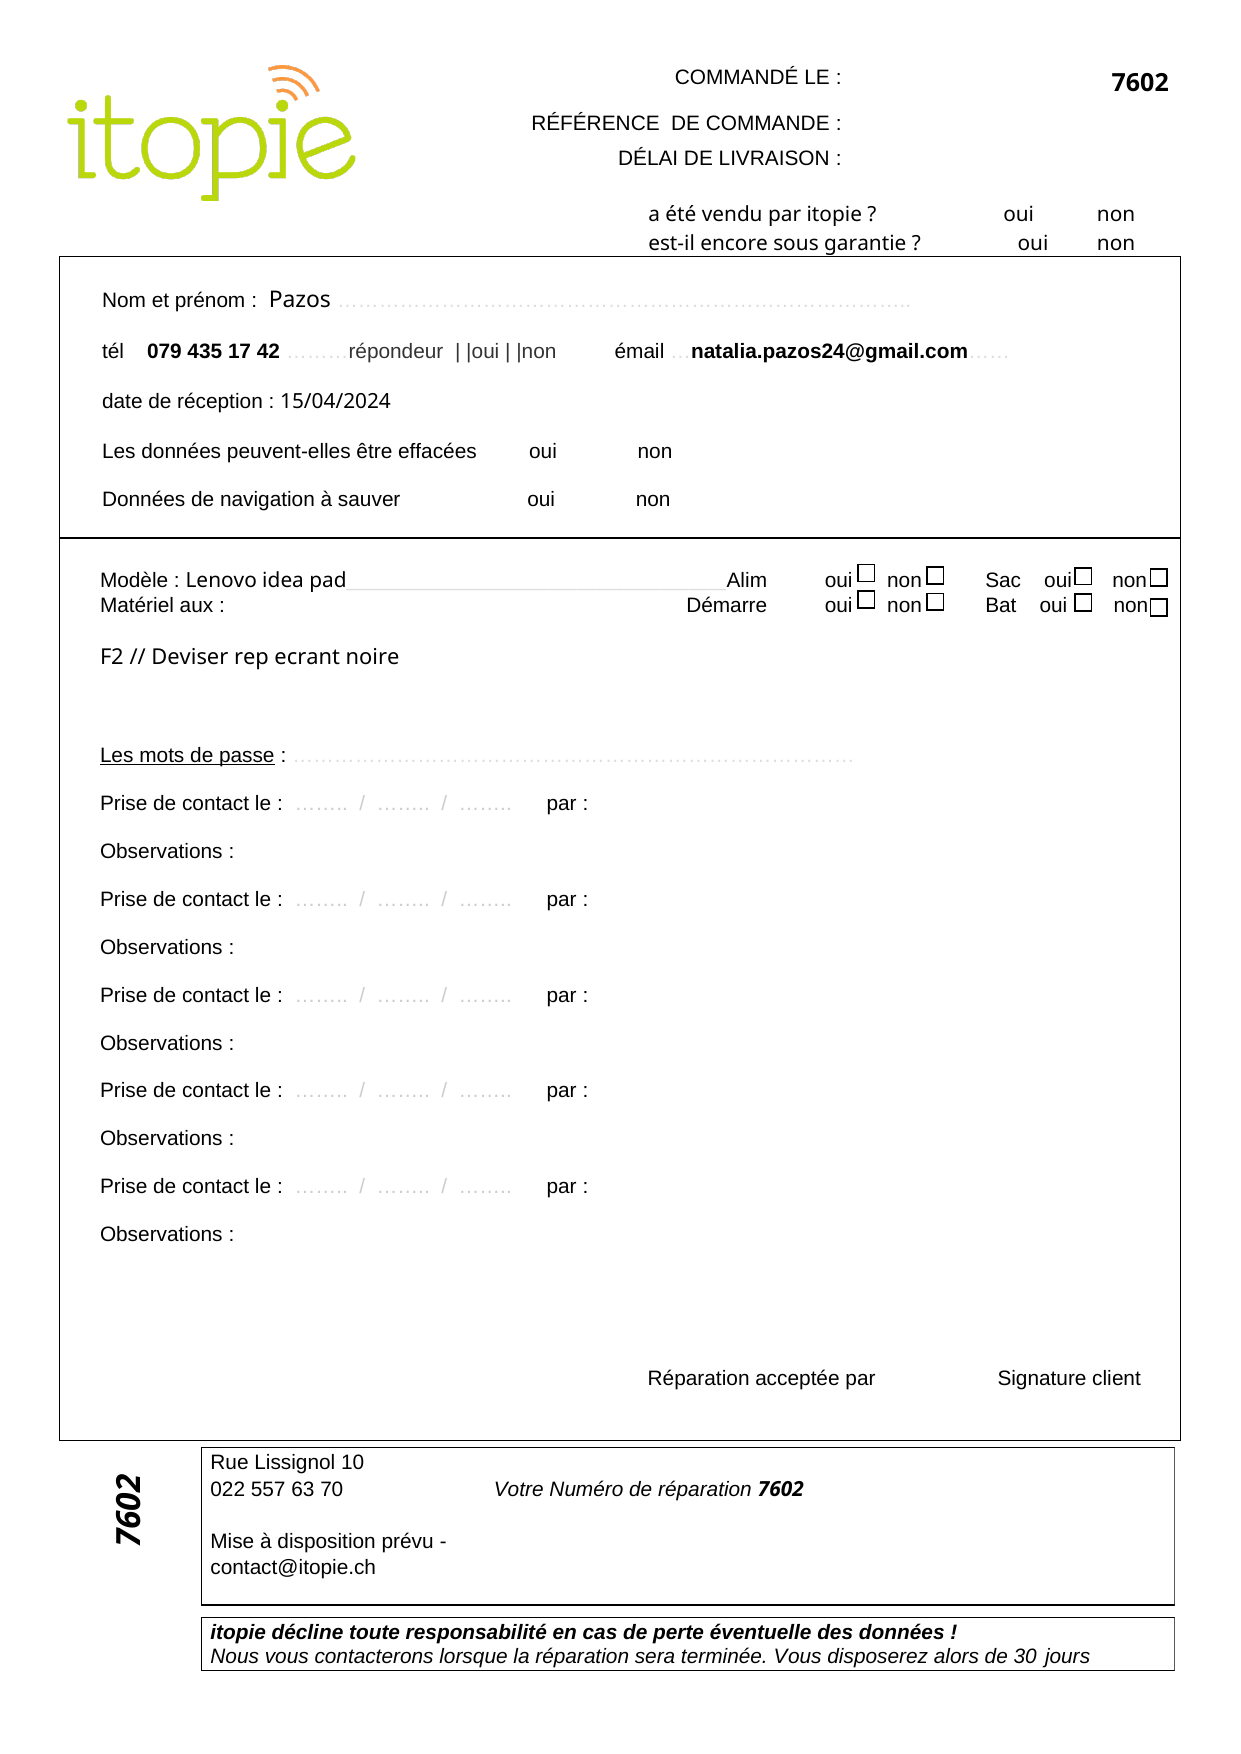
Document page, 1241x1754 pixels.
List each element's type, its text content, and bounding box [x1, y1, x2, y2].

table_cell itopie décline toute responsabilité en cas de perte éventuelle des données ! Nous vous contacterons lorsque la réparation sera terminée. Vous disposerez alors de 30 jours [195, 1611, 1180, 1677]
text Observations : [60, 836, 1180, 863]
text Prise de contact le : …….. / …….. / …….. par : [60, 1171, 1180, 1198]
table_cell [847, 105, 1180, 140]
text date de réception : 15/04/2024 [60, 383, 1180, 415]
text Nom et prénom : Pazos ……………………………………………………………………….. [60, 280, 1180, 314]
text Observations : [60, 1123, 1180, 1150]
text F2 // Deviser rep ecrant noire [60, 638, 1180, 671]
text Prise de contact le : …….. / …….. / …….. par : [60, 1075, 1180, 1102]
text Les mots de passe : ……………………………………………………………………… [60, 740, 1180, 767]
text Observations : [60, 931, 1180, 958]
table_cell RÉFÉRENCE DE COMMANDE : [490, 105, 847, 140]
text Modèle : Lenovo idea pad Alim oui non Sac oui non [60, 562, 856, 590]
text Modèle : Lenovo idea pad Alim oui non Sac oui non [879, 562, 925, 590]
picture [67, 65, 356, 201]
text Modèle : Lenovo idea pad Alim oui non Sac oui non [948, 562, 1180, 590]
table_header Rue Lissignol 10 022 557 63 70 Votre Numéro de réparation 7602 Mise à disposition prévu - contact@itopie.ch [195, 1441, 1180, 1611]
text Prise de contact le : …….. / …….. / …….. par : [60, 788, 1180, 815]
text Observations : [60, 1219, 1180, 1246]
text Prise de contact le : …….. / …….. / …….. par : [60, 979, 1180, 1006]
table_cell [847, 140, 1180, 175]
text Données de navigation à sauver oui non [60, 484, 1180, 511]
text Réparation acceptée par Signature client [60, 1363, 1180, 1390]
text Prise de contact le : …….. / …….. / …….. par : [60, 883, 1180, 911]
table_header COMMANDÉ LE : [490, 59, 847, 104]
text Observations : [60, 1027, 1180, 1054]
table_header 7602 [59, 1441, 195, 1677]
text tél 079 435 17 42 ………répondeur | |oui | |non émail …natalia.pazos24@gmail.com…… [60, 335, 1180, 362]
table_cell DÉLAI DE LIVRAISON : [490, 140, 847, 175]
text Les données peuvent-elles être effacées oui non [60, 436, 1180, 463]
text a été vendu par itopie ? oui non [59, 199, 1181, 228]
text Matériel aux : Démarre oui non Bat oui non [60, 590, 1180, 617]
text est-il encore sous garantie ? oui non [59, 228, 1181, 256]
table_header 7602 [847, 59, 1180, 104]
